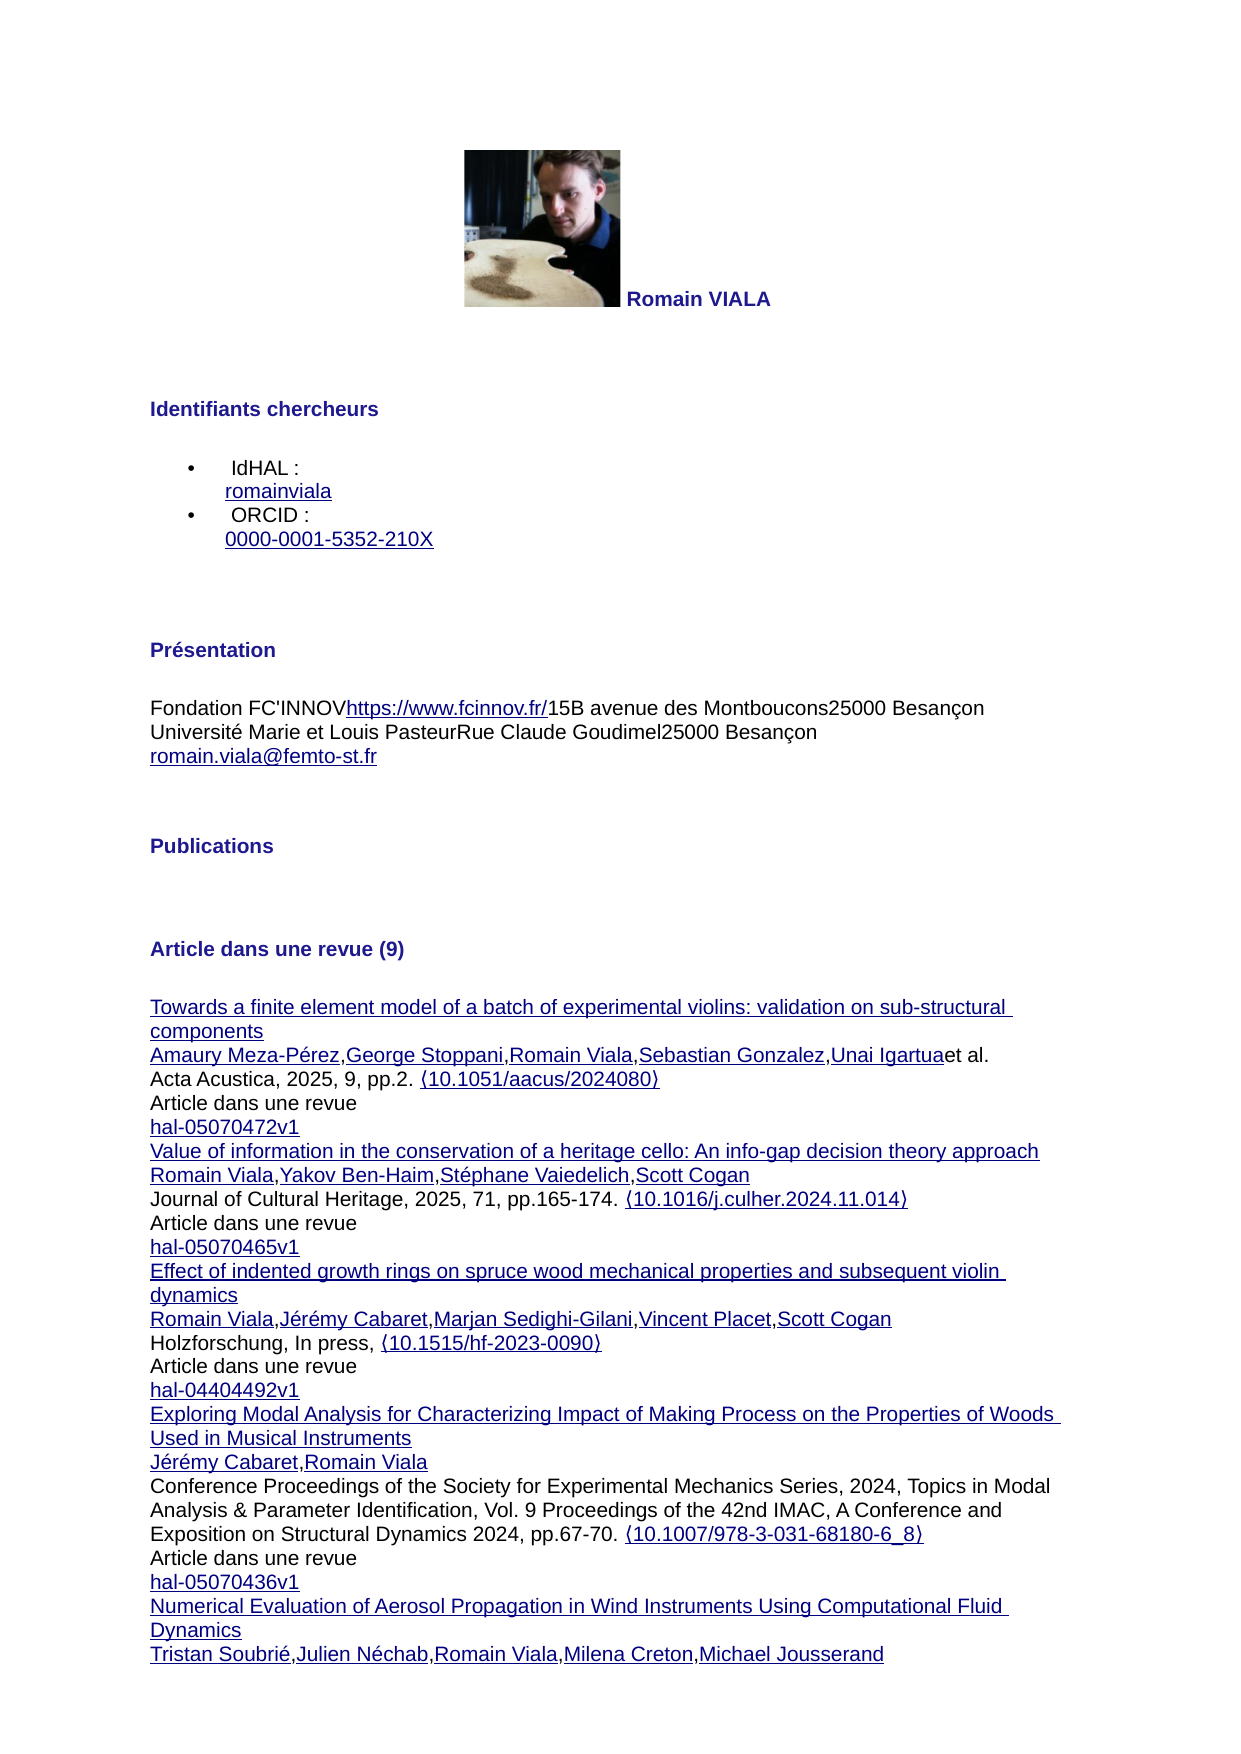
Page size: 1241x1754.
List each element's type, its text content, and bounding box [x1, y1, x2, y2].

table_header Towards a finite element model of a batch of experimental violins: validation on sub-structural components Amaury Meza-Pérez,George Stoppani,Romain Viala,Sebastian Gonzalez,Unai Igartuaet al. Acta Acustica, 2025, 9, pp.2. ⟨10.1051/aacus/2024080⟩ Article dans une revue hal-05070472v1 [150, 995, 1090, 1139]
subtitle Publications [150, 833, 1090, 857]
list ORCID : [187, 503, 1090, 527]
text romain.viala@femto-st.fr [150, 744, 1090, 768]
text Université Marie et Louis PasteurRue Claude Goudimel25000 Besançon [150, 720, 1090, 744]
subtitle Présentation [150, 638, 1090, 662]
table_cell Numerical Evaluation of Aerosol Propagation in Wind Instruments Using Computational Fluid Dynamics Tristan Soubrié,Julien Néchab,Romain Viala,Milena Creton,Michael Jousserand [150, 1594, 1090, 1666]
subtitle Romain VIALA [150, 150, 1090, 311]
subtitle Identifiants chercheurs [150, 397, 1090, 421]
list romainviala [187, 479, 1090, 503]
list IdHAL : [187, 455, 1090, 479]
text Fondation FC'INNOVhttps://www.fcinnov.fr/15B avenue des Montboucons25000 Besançon [150, 696, 1090, 720]
picture [464, 150, 621, 307]
table_cell Value of information in the conservation of a heritage cello: An info-gap decision theory approach Romain Viala,Yakov Ben-Haim,Stéphane Vaiedelich,Scott Cogan Journal of Cultural Heritage, 2025, 71, pp.165-174. ⟨10.1016/j.culher.2024.11.014⟩ Article dans une revue hal-05070465v1 [150, 1139, 1090, 1258]
table_cell Effect of indented growth rings on spruce wood mechanical properties and subsequent violin dynamics Romain Viala,Jérémy Cabaret,Marjan Sedighi-Gilani,Vincent Placet,Scott Cogan Holzforschung, In press, ⟨10.1515/hf-2023-0090⟩ Article dans une revue hal-04404492v1 [150, 1259, 1090, 1402]
list 0000-0001-5352-210X [187, 527, 1090, 551]
subtitle Article dans une revue (9) [150, 937, 1090, 961]
table_cell Exploring Modal Analysis for Characterizing Impact of Making Process on the Properties of Woods Used in Musical Instruments Jérémy Cabaret,Romain Viala Conference Proceedings of the Society for Experimental Mechanics Series, 2024, Topics in Modal Analysis & Parameter Identification, Vol. 9 Proceedings of the 42nd IMAC, A Conference and Exposition on Structural Dynamics 2024, pp.67-70. ⟨10.1007/978-3-031-68180-6_8⟩ Article dans une revue hal-05070436v1 [150, 1402, 1090, 1594]
